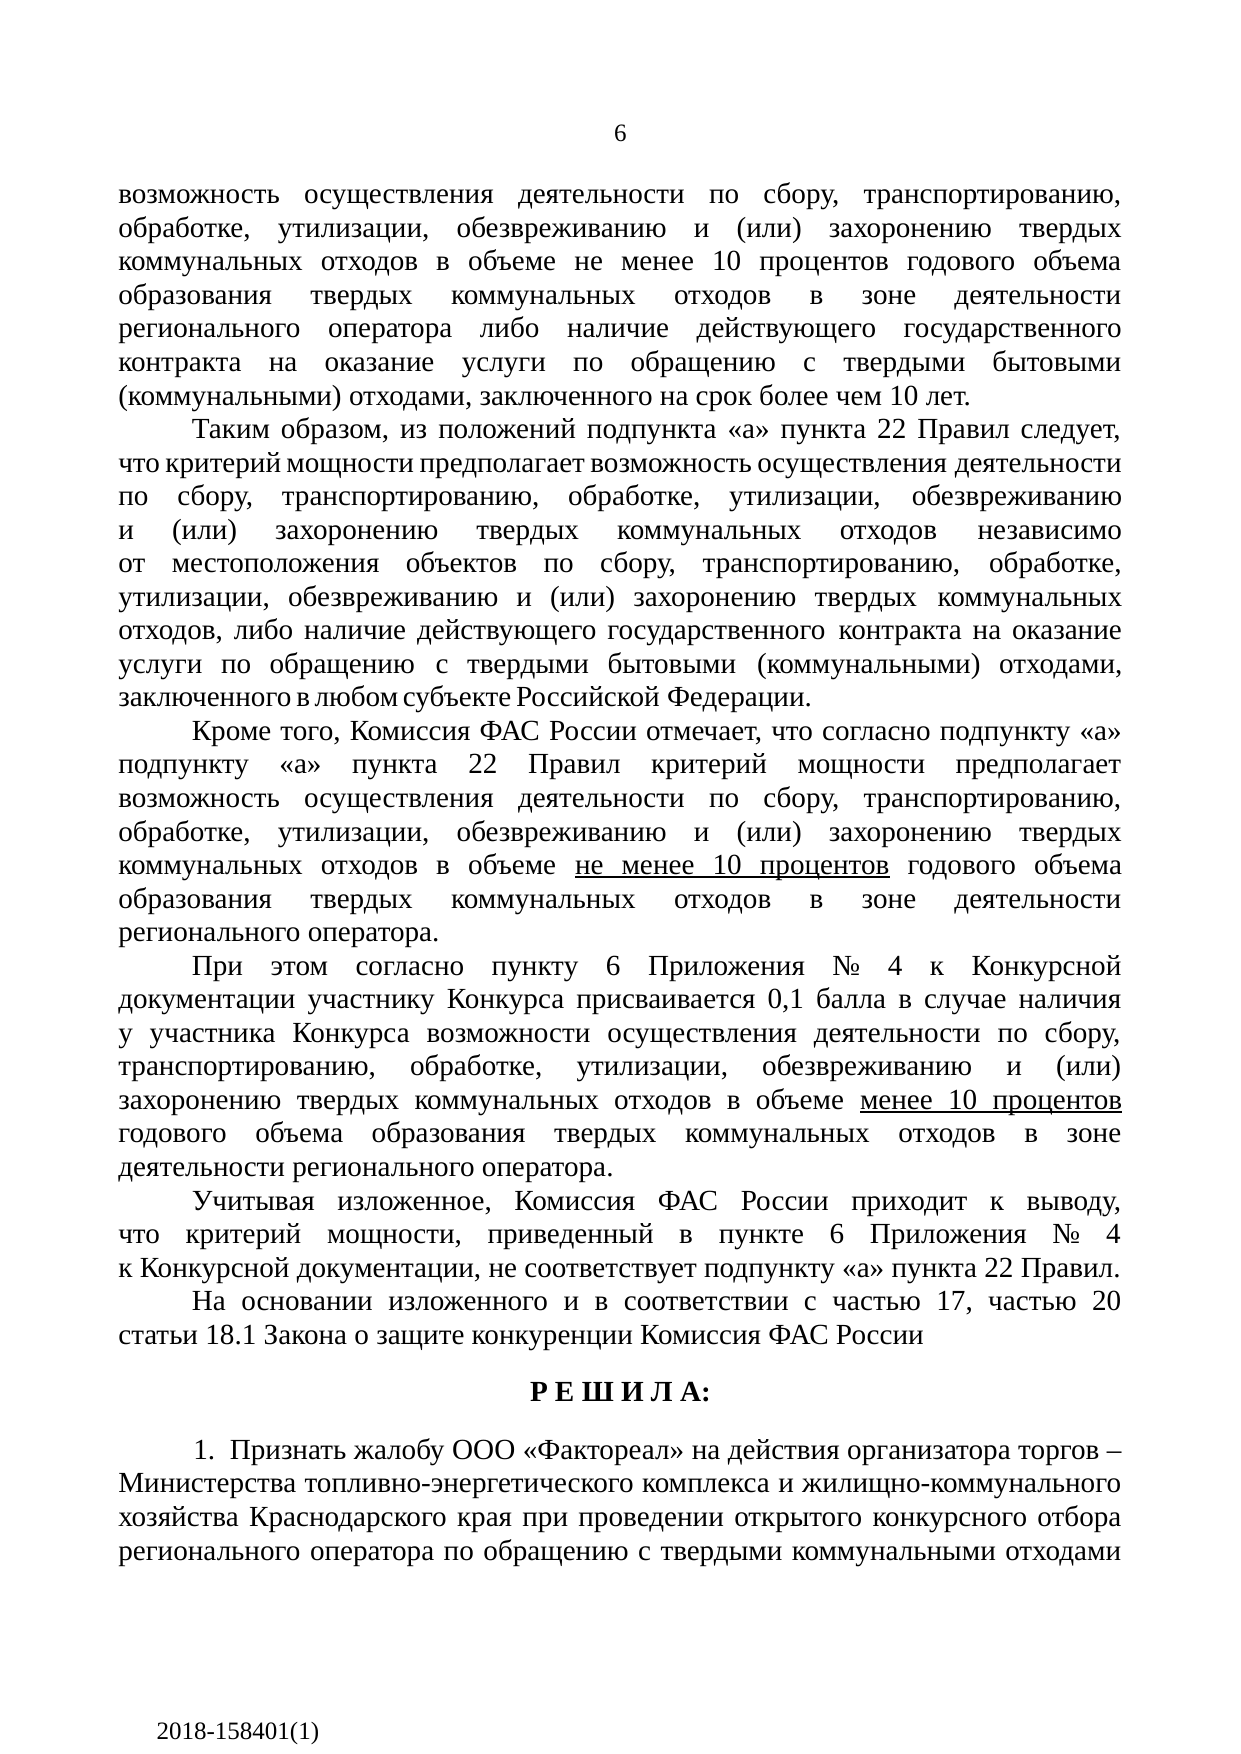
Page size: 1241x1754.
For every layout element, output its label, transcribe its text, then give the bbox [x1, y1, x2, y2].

text Кроме того, Комиссия ФАС России отмечает, что согласно подпункту «а» подпункту «а» пункта 22 Правил критерий мощности предполагает возможность осуществления деятельности по сбору, транспортированию, обработке, утилизации, обезвреживанию и (или) захоронению твердых коммунальных отходов в объеме не менее 10 процентов годового объема образования твердых коммунальных отходов в зоне деятельности регионального оператора. [118, 713, 1122, 948]
text Таким образом, из положений подпункта «а» пункта 22 Правил следует, что критерий мощности предполагает возможность осуществления деятельности по сбору, транспортированию, обработке, утилизации, обезвреживанию и (или) захоронению твердых коммунальных отходов независимо от местоположения объектов по сбору, транспортированию, обработке, утилизации, обезвреживанию и (или) захоронению твердых коммунальных отходов, либо наличие действующего государственного контракта на оказание услуги по обращению с твердыми бытовыми (коммунальными) отходами, заключенного в любом субъекте Российской Федерации. [118, 411, 1122, 713]
text При этом согласно пункту 6 Приложения № 4 к Конкурсной документации участнику Конкурса присваивается 0,1 балла в случае наличия у участника Конкурса возможности осуществления деятельности по сбору, транспортированию, обработке, утилизации, обезвреживанию и (или) захоронению твердых коммунальных отходов в объеме менее 10 процентов годового объема образования твердых коммунальных отходов в зоне деятельности регионального оператора. [118, 948, 1122, 1183]
text 1. Признать жалобу ООО «Фактореал» на действия организатора торгов – Министерства топливно-энергетического комплекса и жилищно-коммунального хозяйства Краснодарского края при проведении открытого конкурсного отбора регионального оператора по обращению с твердыми коммунальными отходами [118, 1432, 1122, 1566]
text Р Е Ш И Л А: [118, 1374, 1122, 1408]
text На основании изложенного и в соответствии с частью 17, частью 20 статьи 18.1 Закона о защите конкуренции Комиссия ФАС России [118, 1283, 1122, 1350]
text Учитывая изложенное, Комиссия ФАС России приходит к выводу, что критерий мощности, приведенный в пункте 6 Приложения № 4 к Конкурсной документации, не соответствует подпункту «а» пункта 22 Правил. [118, 1183, 1122, 1283]
text возможность осуществления деятельности по сбору, транспортированию, обработке, утилизации, обезвреживанию и (или) захоронению твердых коммунальных отходов в объеме не менее 10 процентов годового объема образования твердых коммунальных отходов в зоне деятельности регионального оператора либо наличие действующего государственного контракта на оказание услуги по обращению с твердыми бытовыми (коммунальными) отходами, заключенного на срок более чем 10 лет. [118, 176, 1122, 411]
